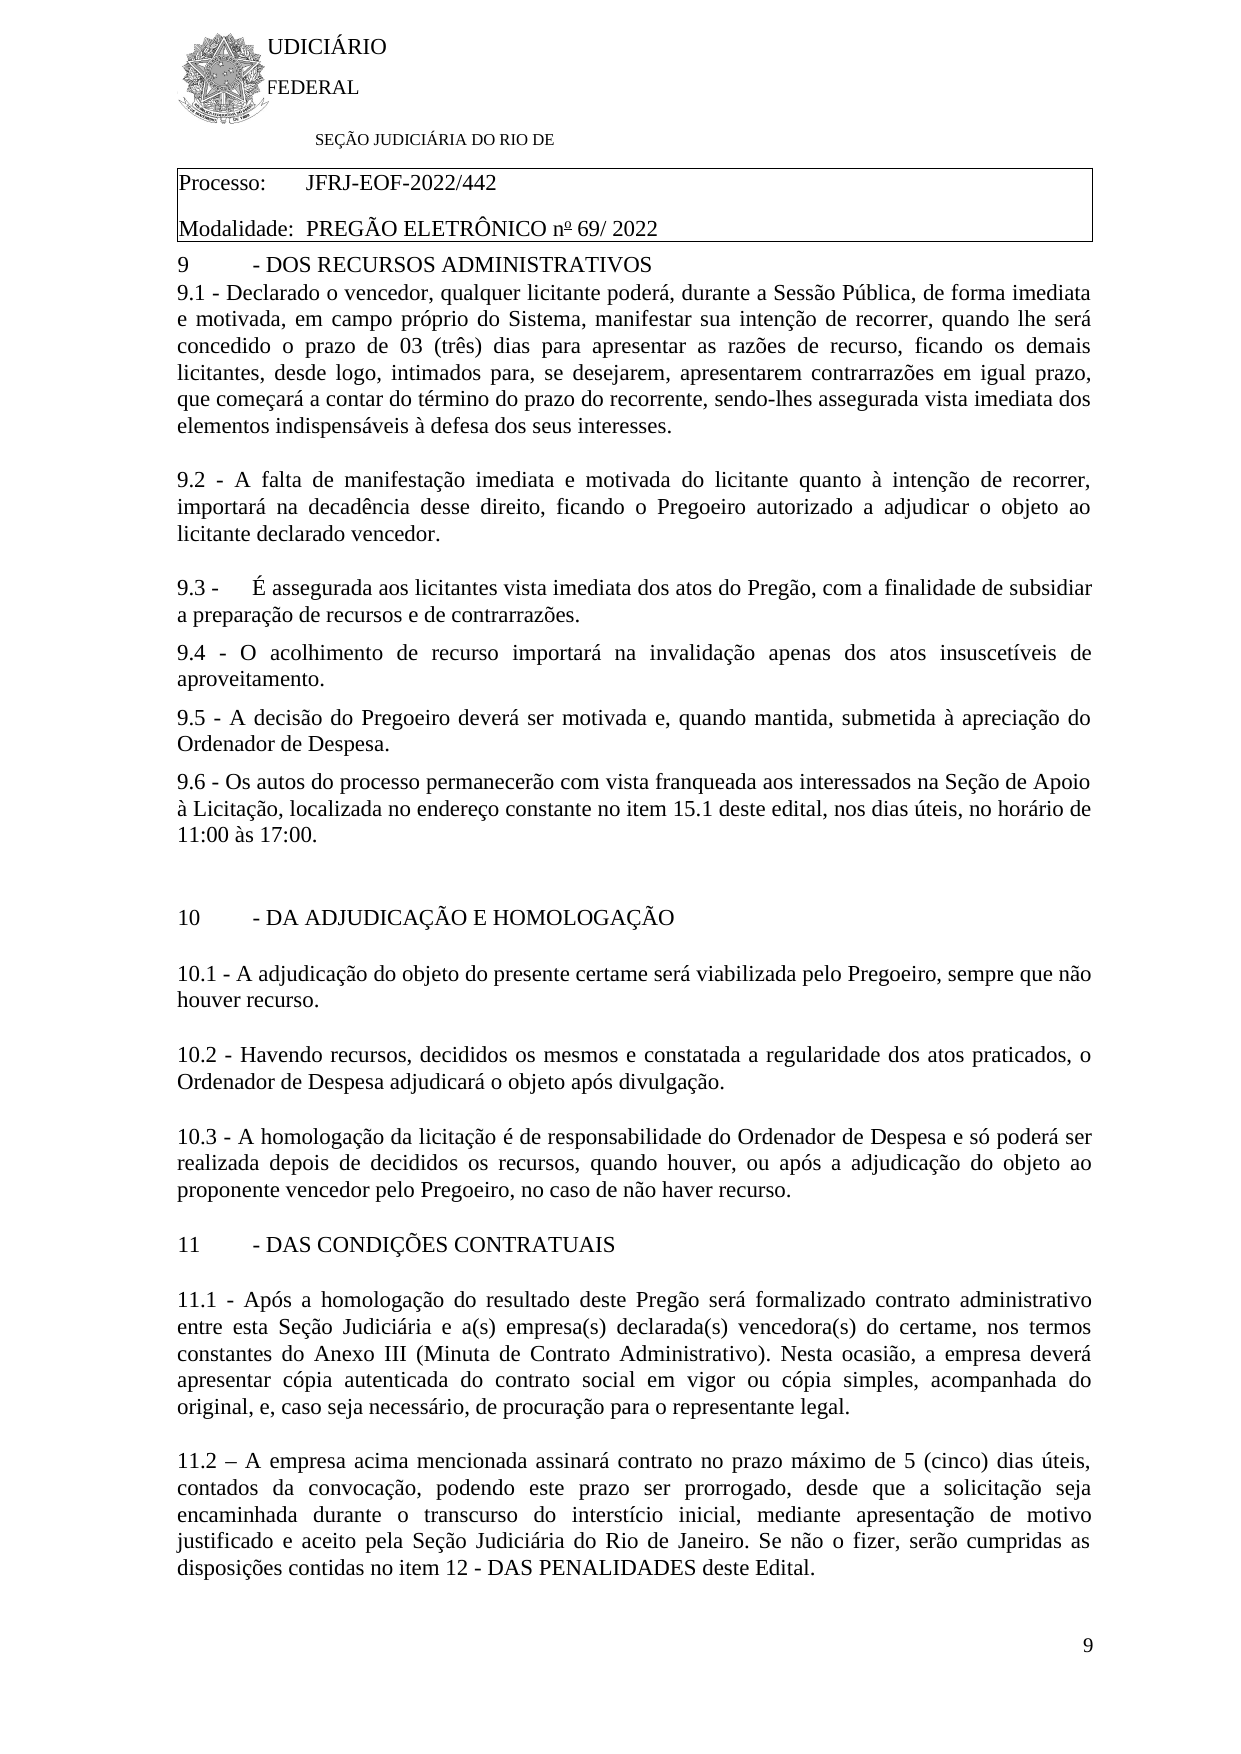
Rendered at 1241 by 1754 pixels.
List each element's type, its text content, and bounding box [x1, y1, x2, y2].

text 9.1 - Declarado o vencedor, qualquer licitante poderá, durante a Sessão Pública, de forma imediata e motivada, em campo próprio do Sistema, manifestar sua intenção de recorrer, quando lhe será concedido o prazo de 03 (três) dias para apresentar as razões de recurso, ficando os demais licitantes, desde logo, intimados para, se desejarem, apresentarem contrarrazões em igual prazo, que começará a contar do término do prazo do recorrente, sendo-lhes assegurada vista imediata dos elementos indispensáveis à defesa dos seus interesses. [177, 279, 1093, 438]
subtitle - DAS CONDIÇÕES CONTRATUAIS [177, 1231, 1016, 1257]
text 9.3 - É assegurada aos licitantes vista imediata dos atos do Pregão, com a finalidade de subsidiar a preparação de recursos e de contrarrazões. [177, 574, 1093, 627]
text 9.5 - A decisão do Pregoeiro deverá ser motivada e, quando mantida, submetida à apreciação do Ordenador de Despesa. [177, 703, 1093, 756]
text 10.3 - A homologação da licitação é de responsabilidade do Ordenador de Despesa e só poderá ser realizada depois de decididos os recursos, quando houver, ou após a adjudicação do objeto ao proponente vencedor pelo Pregoeiro, no caso de não haver recurso. [177, 1123, 1093, 1202]
text 9.4 - O acolhimento de recurso importará na invalidação apenas dos atos insuscetíveis de aproveitamento. [177, 639, 1093, 692]
text 10.1 - A adjudicação do objeto do presente certame será viabilizada pelo Pregoeiro, sempre que não houver recurso. [177, 960, 1093, 1013]
subtitle - DOS RECURSOS ADMINISTRATIVOS [177, 251, 1016, 277]
text 9.2 - A falta de manifestação imediata e motivada do licitante quanto à intenção de recorrer, importará na decadência desse direito, ficando o Pregoeiro autorizado a adjudicar o objeto ao licitante declarado vencedor. [177, 467, 1093, 546]
text 11.2 – A empresa acima mencionada assinará contrato no prazo máximo de 5 (cinco) dias úteis, contados da convocação, podendo este prazo ser prorrogado, desde que a solicitação seja encaminhada durante o transcurso do interstício inicial, mediante apresentação de motivo justificado e aceito pela Seção Judiciária do Rio de Janeiro. Se não o fizer, serão cumpridas as disposições contidas no item 12 - DAS PENALIDADES deste Edital. [177, 1447, 1093, 1580]
text 10.2 - Havendo recursos, decididos os mesmos e constatada a regularidade dos atos praticados, o Ordenador de Despesa adjudicará o objeto após divulgação. [177, 1041, 1093, 1094]
text 9.6 - Os autos do processo permanecerão com vista franqueada aos interessados na Seção de Apoio à Licitação, localizada no endereço constante no item 15.1 deste edital, nos dias úteis, no horário de 11:00 às 17:00. [177, 768, 1093, 848]
text 11.1 - Após a homologação do resultado deste Pregão será formalizado contrato administrativo entre esta Seção Judiciária e a(s) empresa(s) declarada(s) vencedora(s) do certame, nos termos constantes do Anexo III (Minuta de Contrato Administrativo). Nesta ocasião, a empresa deverá apresentar cópia autenticada do contrato social em vigor ou cópia simples, acompanhada do original, e, caso seja necessário, de procuração para o representante legal. [177, 1286, 1093, 1419]
subtitle - DA ADJUDICAÇÃO E HOMOLOGAÇÃO [177, 904, 1016, 931]
